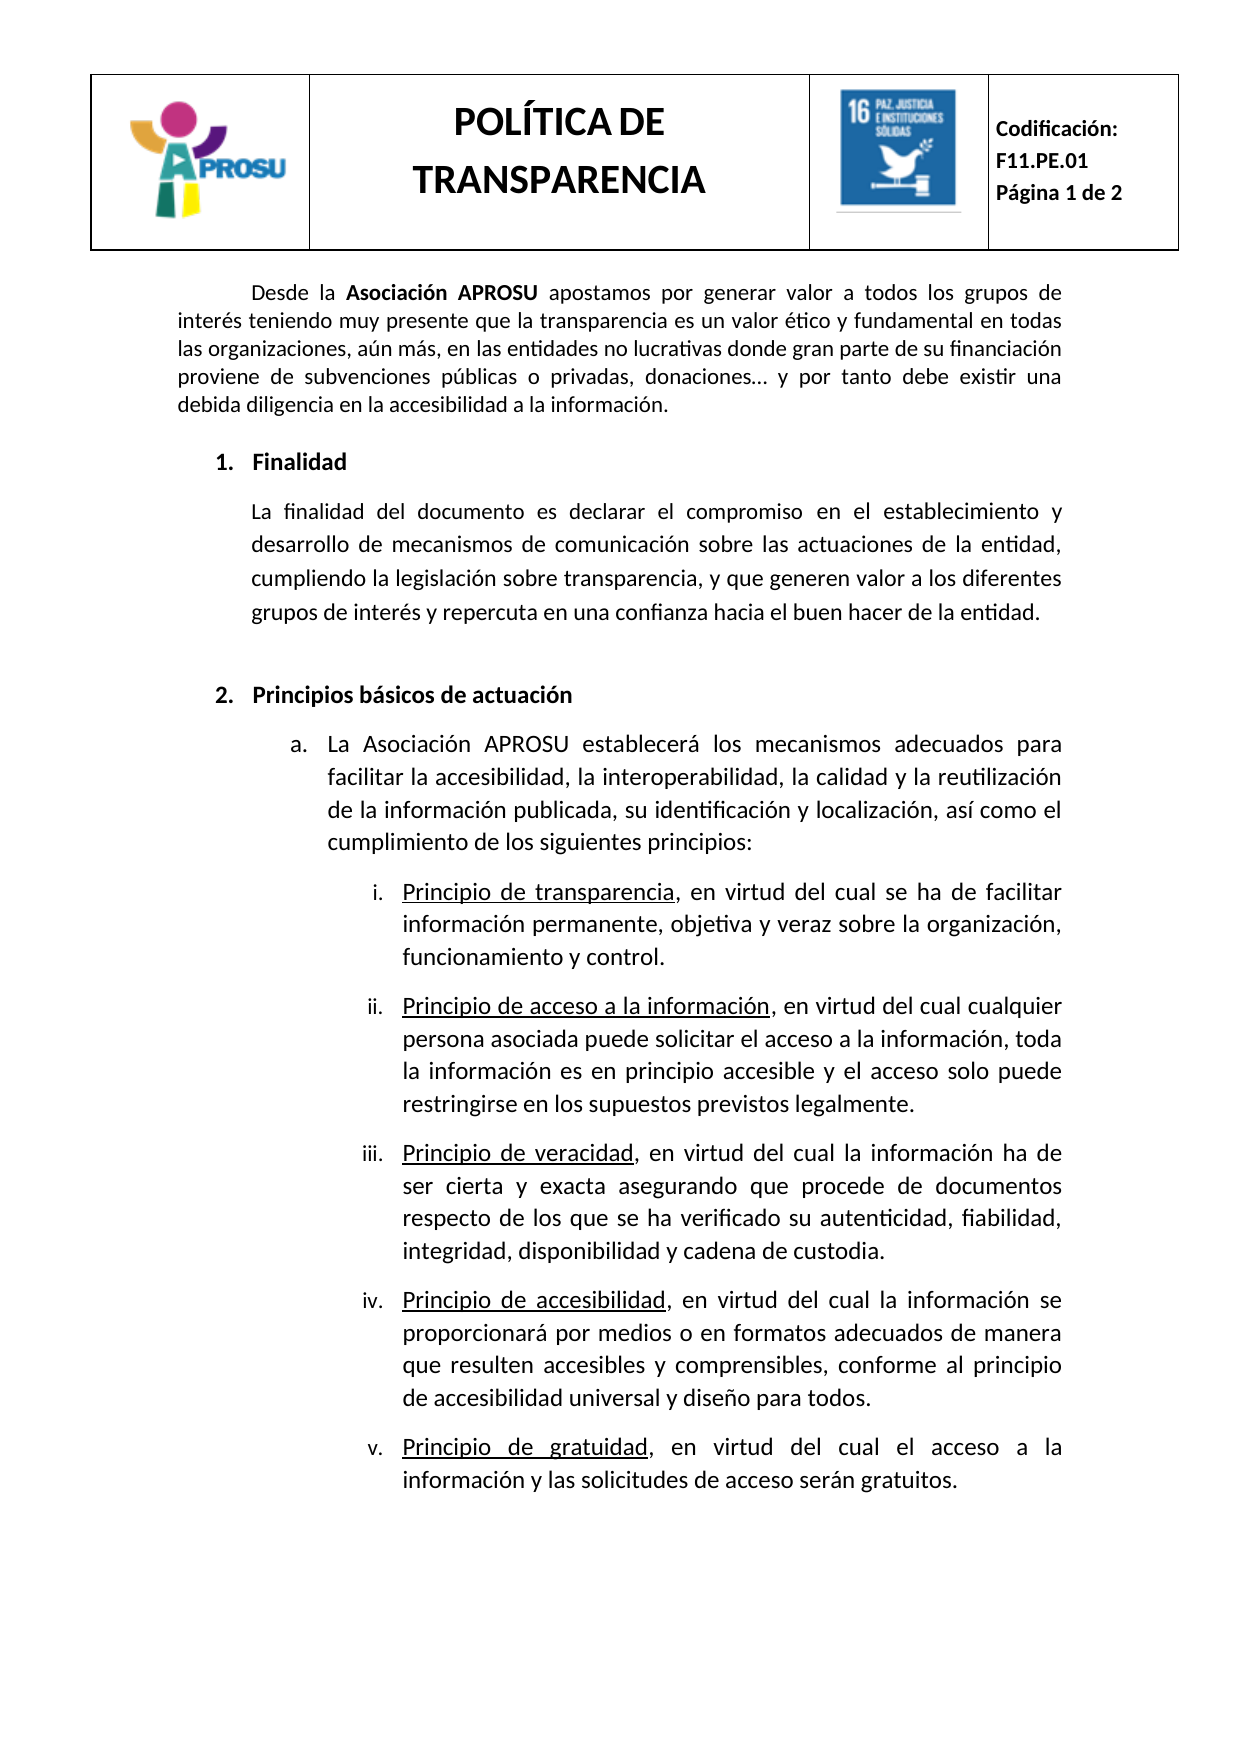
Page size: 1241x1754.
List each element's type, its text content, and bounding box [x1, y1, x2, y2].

list La Asociación APROSU establecerá los mecanismos adecuados para facilitar la accesibilidad, la interoperabilidad, la calidad y la reutilización de la información publicada, su identificación y localización, así como el cumplimiento de los siguientes principios: [290, 728, 1063, 857]
list Principios básicos de actuación [215, 679, 1063, 710]
list Principio de veracidad, en virtud del cual la información ha de ser cierta y exacta asegurando que procede de documentos respecto de los que se ha verificado su autenticidad, fiabilidad, integridad, disponibilidad y cadena de custodia. [383, 1137, 1063, 1266]
list Principio de gratuidad, en virtud del cual el acceso a la información y las solicitudes de acceso serán gratuitos. [383, 1431, 1063, 1494]
list Principio de accesibilidad, en virtud del cual la información se proporcionará por medios o en formatos adecuados de manera que resulten accesibles y comprensibles, conforme al principio de accesibilidad universal y diseño para todos. [383, 1284, 1063, 1413]
list Principio de acceso a la información, en virtud del cual cualquier persona asociada puede solicitar el acceso a la información, toda la información es en principio accesible y el acceso solo puede restringirse en los supuestos previstos legalmente. [383, 990, 1063, 1118]
text La finalidad del documento es declarar el compromiso en el establecimiento y desarrollo de mecanismos de comunicación sobre las actuaciones de la entidad, cumpliendo la legislación sobre transparencia, y que generen valor a los diferentes grupos de interés y repercuta en una confianza hacia el buen hacer de la entidad. [251, 496, 1063, 626]
text Desde la Asociación APROSU apostamos por generar valor a todos los grupos de interés teniendo muy presente que la transparencia es un valor ético y fundamental en todas las organizaciones, aún más, en las entidades no lucrativas donde gran parte de su financiación proviene de subvenciones públicas o privadas, donaciones… y por tanto debe existir una debida diligencia en la accesibilidad a la información. [177, 278, 1063, 418]
list Finalidad [215, 447, 1063, 477]
list Principio de transparencia, en virtud del cual se ha de facilitar información permanente, objetiva y veraz sobre la organización, funcionamiento y control. [383, 876, 1063, 971]
